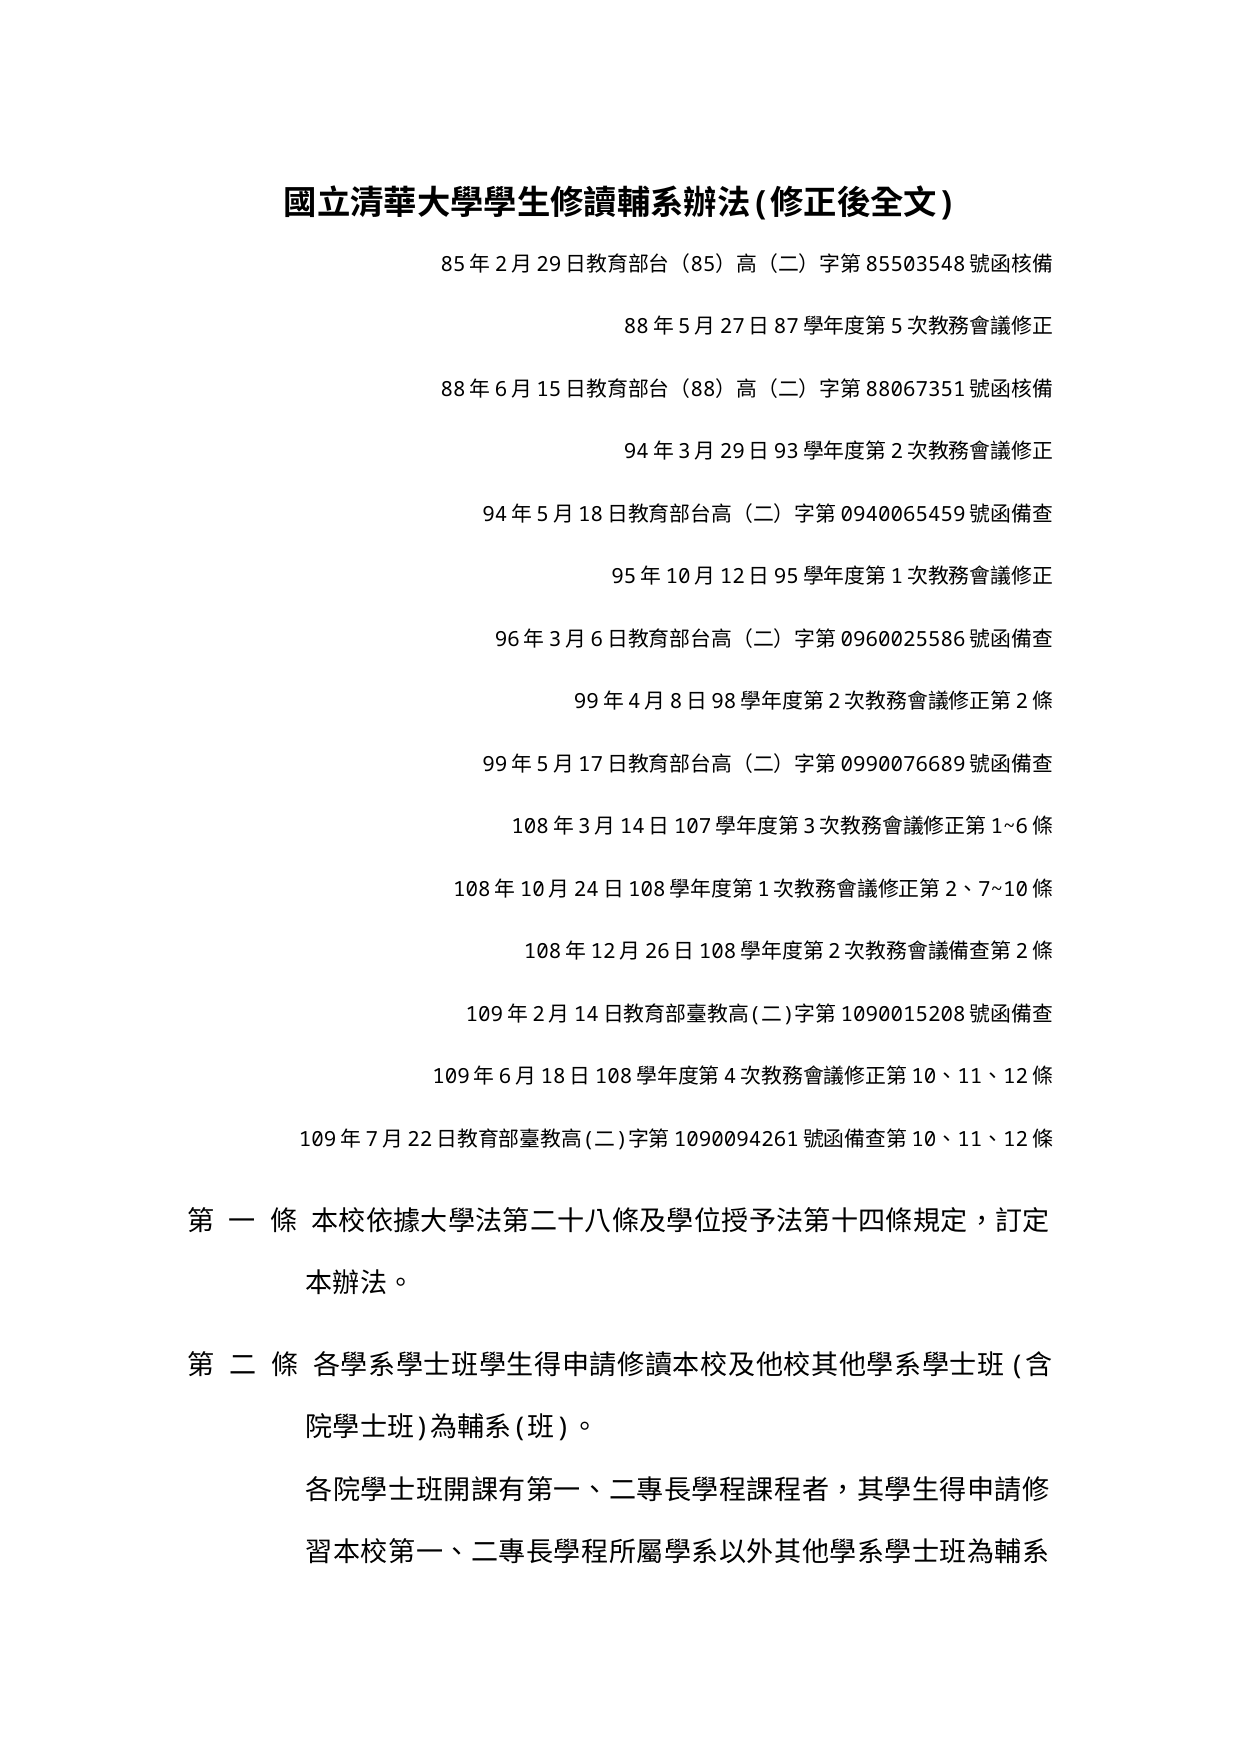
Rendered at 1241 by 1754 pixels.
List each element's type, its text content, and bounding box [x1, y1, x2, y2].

text 108年3月14日107學年度第3次教務會議修正第1~6條 [187, 783, 1053, 846]
text 85年2月29日教育部台（85）高（二）字第85503548號函核備 [187, 221, 1053, 283]
text 國立清華大學學生修讀輔系辦法(修正後全文) [187, 158, 1053, 221]
text 99年5月17日教育部台高（二）字第0990076689號函備查 [187, 721, 1053, 783]
text 88年5月27日87學年度第5次教務會議修正 [187, 283, 1053, 346]
text 108年10月24日108學年度第1次教務會議修正第2、7~10條 [187, 846, 1053, 908]
text 第 二 條 各學系學士班學生得申請修讀本校及他校其他學系學士班(含院學士班)為輔系(班)。 [187, 1321, 1053, 1446]
text 94年5月18日教育部台高（二）字第0940065459號函備查 [187, 471, 1053, 533]
text 96年3月6日教育部台高（二）字第0960025586號函備查 [187, 596, 1053, 658]
text 109年7月22日教育部臺教高(二)字第1090094261號函備查第10、11、12條 [187, 1096, 1053, 1158]
text 各院學士班開課有第一、二專長學程課程者，其學生得申請修習本校第一、二專長學程所屬學系以外其他學系學士班為輔系 [306, 1446, 1053, 1571]
text 109年6月18日108學年度第4次教務會議修正第10、11、12條 [187, 1033, 1053, 1096]
text 88年6月15日教育部台（88）高（二）字第88067351號函核備 [187, 346, 1053, 408]
text 94年3月29日93學年度第2次教務會議修正 [187, 408, 1053, 471]
text 95年10月12日95學年度第1次教務會議修正 [187, 533, 1053, 596]
text 99年4月8日98學年度第2次教務會議修正第2條 [187, 658, 1053, 721]
text 第 一 條 本校依據大學法第二十八條及學位授予法第十四條規定，訂定本辦法。 [187, 1177, 1053, 1302]
text 108年12月26日108學年度第2次教務會議備查第2條 [187, 908, 1053, 971]
text 109年2月14日教育部臺教高(二)字第1090015208號函備查 [187, 971, 1053, 1033]
